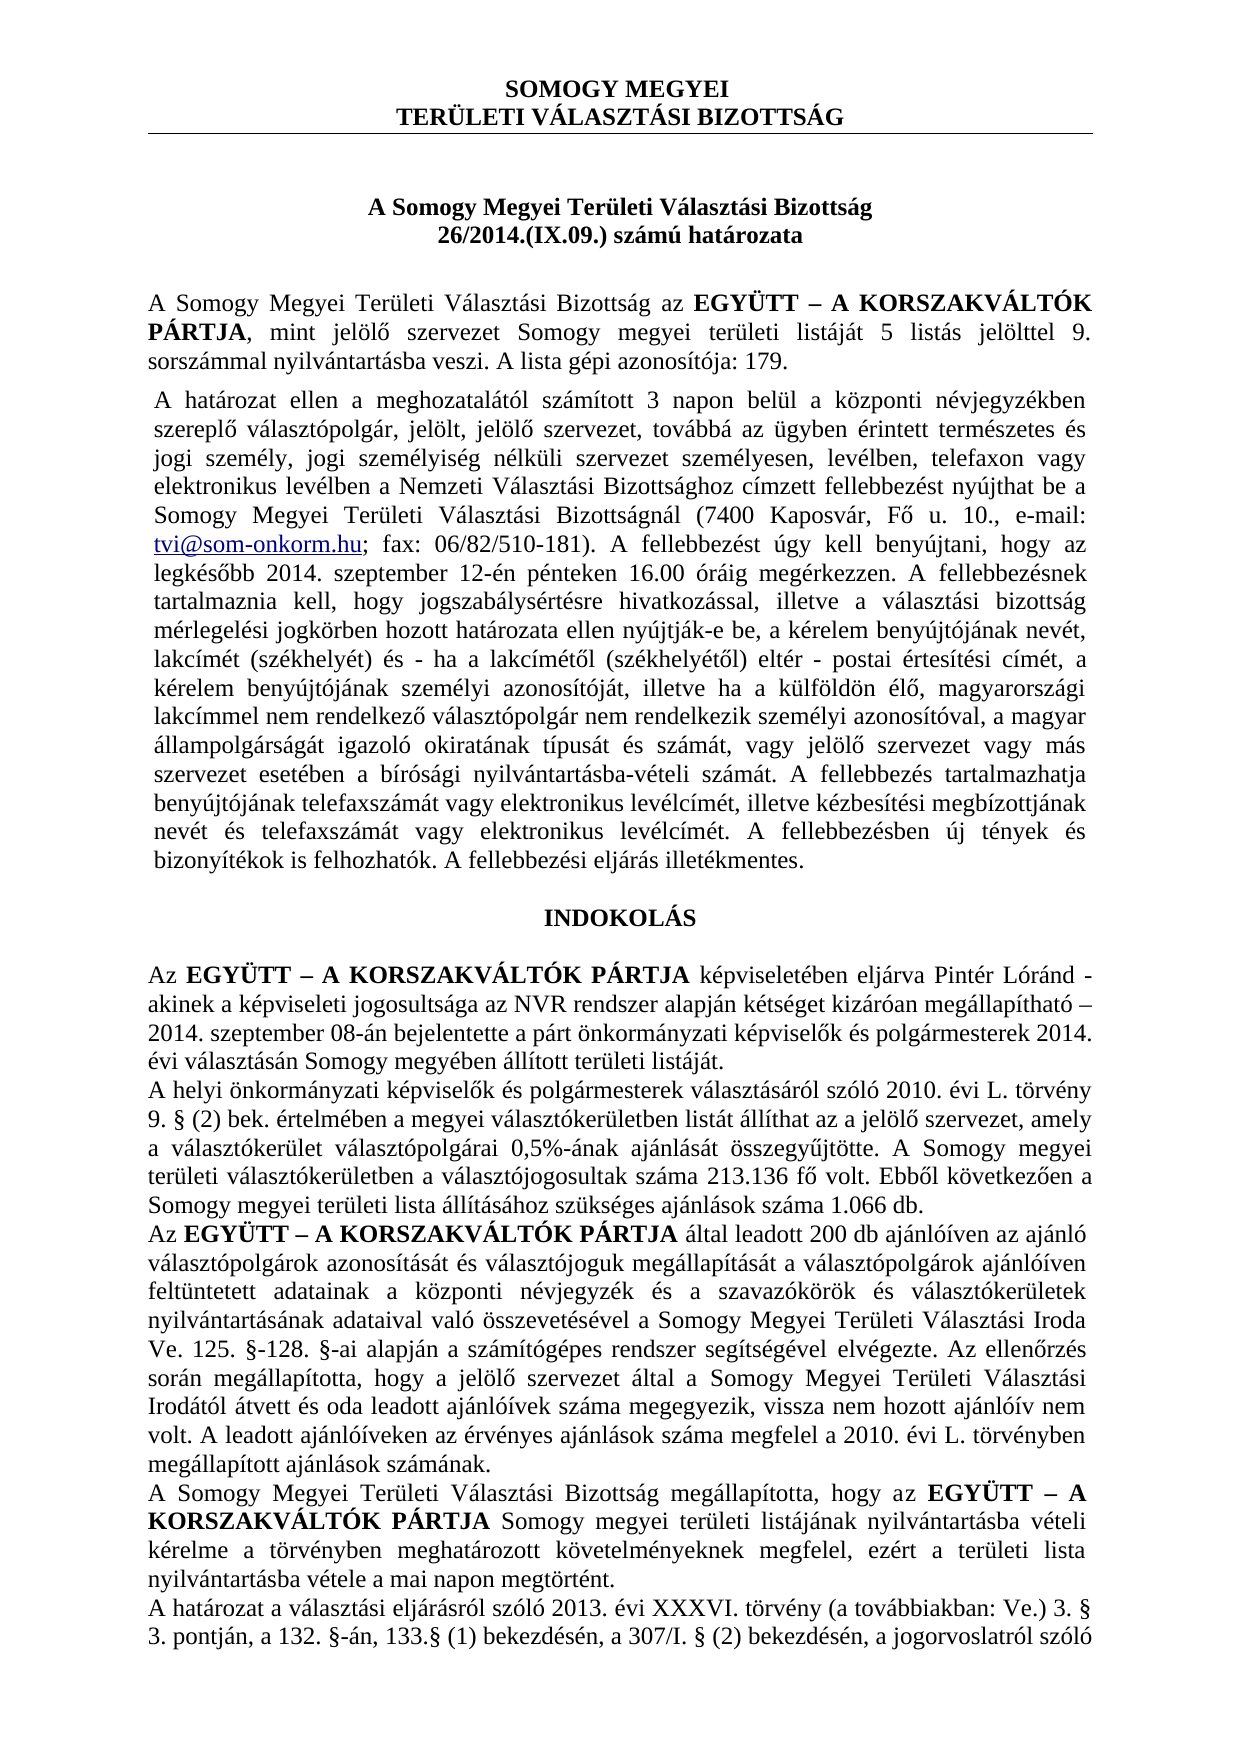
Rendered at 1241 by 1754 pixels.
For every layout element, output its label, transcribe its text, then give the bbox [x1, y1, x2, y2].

text A helyi önkormányzati képviselők és polgármesterek választásáról szóló 2010. évi L. törvény 9. § (2) bek. értelmében a megyei választókerületben listát állíthat az a jelölő szervezet, amely a választókerület választópolgárai 0,5%-ának ajánlását összegyűjtötte. A Somogy megyei területi választókerületben a választójogosultak száma 213.136 fő volt. Ebből következően a Somogy megyei területi lista állításához szükséges ajánlások száma 1.066 db. [148, 1075, 1093, 1219]
text A Somogy Megyei Területi Választási Bizottság az EGYÜTT – A KORSZAKVÁLTÓK PÁRTJA, mint jelölő szervezet Somogy megyei területi listáját 5 listás jelölttel 9. sorszámmal nyilvántartásba veszi. A lista gépi azonosítója: 179. [148, 288, 1093, 375]
text A Somogy Megyei Területi Választási Bizottság megállapította, hogy az EGYÜTT – A KORSZAKVÁLTÓK PÁRTJA Somogy megyei területi listájának nyilvántartásba vételi kérelme a törvényben meghatározott követelményeknek megfelel, ezért a területi lista nyilvántartásba vétele a mai napon megtörtént. [148, 1478, 1087, 1593]
text A határozat a választási eljárásról szóló 2013. évi XXXVI. törvény (a továbbiakban: Ve.) 3. § 3. pontján, a 132. §-án, 133.§ (1) bekezdésén, a 307/I. § (2) bekezdésén, a jogorvoslatról szóló [148, 1593, 1093, 1650]
text A határozat ellen a meghozatalától számított 3 napon belül a központi névjegyzékben szereplő választópolgár, jelölt, jelölő szervezet, továbbá az ügyben érintett természetes és jogi személy, jogi személyiség nélküli szervezet személyesen, levélben, telefaxon vagy elektronikus levélben a Nemzeti Választási Bizottsághoz címzett fellebbezést nyújthat be a Somogy Megyei Területi Választási Bizottságnál (7400 Kaposvár, Fő u. 10., e-mail: tvi@som-onkorm.hu; fax: 06/82/510-181). A fellebbezést úgy kell benyújtani, hogy az legkésőbb 2014. szeptember 12-én pénteken 16.00 óráig megérkezzen. A fellebbezésnek tartalmaznia kell, hogy jogszabálysértésre hivatkozással, illetve a választási bizottság mérlegelési jogkörben hozott határozata ellen nyújtják-e be, a kérelem benyújtójának nevét, lakcímét (székhelyét) és - ha a lakcímétől (székhelyétől) eltér - postai értesítési címét, a kérelem benyújtójának személyi azonosítóját, illetve ha a külföldön élő, magyarországi lakcímmel nem rendelkező választópolgár nem rendelkezik személyi azonosítóval, a magyar állampolgárságát igazoló okiratának típusát és számát, vagy jelölő szervezet vagy más szervezet esetében a bírósági nyilvántartásba-vételi számát. A fellebbezés tartalmazhatja benyújtójának telefaxszámát vagy elektronikus levélcímét, illetve kézbesítési megbízottjának nevét és telefaxszámát vagy elektronikus levélcímét. A fellebbezésben új tények és bizonyítékok is felhozhatók. A fellebbezési eljárás illetékmentes. [153, 385, 1087, 874]
text TERÜLETI VÁLASZTÁSI BIZOTTSÁG [148, 102, 1093, 133]
text SOMOGY MEGYEI [148, 74, 1093, 102]
text 26/2014.(IX.09.) számú határozata [148, 221, 1093, 249]
text Az EGYÜTT – A KORSZAKVÁLTÓK PÁRTJA által leadott 200 db ajánlóíven az ajánló választópolgárok azonosítását és választójoguk megállapítását a választópolgárok ajánlóíven feltüntetett adatainak a központi névjegyzék és a szavazókörök és választókerületek nyilvántartásának adataival való összevetésével a Somogy Megyei Területi Választási Iroda Ve. 125. §-128. §-ai alapján a számítógépes rendszer segítségével elvégezte. Az ellenőrzés során megállapította, hogy a jelölő szervezet által a Somogy Megyei Területi Választási Irodától átvett és oda leadott ajánlóívek száma megegyezik, vissza nem hozott ajánlóív nem volt. A leadott ajánlóíveken az érvényes ajánlások száma megfelel a 2010. évi L. törvényben megállapított ajánlások számának. [148, 1219, 1087, 1478]
text A Somogy Megyei Területi Választási Bizottság [148, 192, 1093, 221]
text INDOKOLÁS [148, 903, 1093, 931]
text Az EGYÜTT – A KORSZAKVÁLTÓK PÁRTJA képviseletében eljárva Pintér Lóránd - akinek a képviseleti jogosultsága az NVR rendszer alapján kétséget kizáróan megállapítható – 2014. szeptember 08-án bejelentette a párt önkormányzati képviselők és polgármesterek 2014. évi választásán Somogy megyében állított területi listáját. [148, 960, 1093, 1075]
